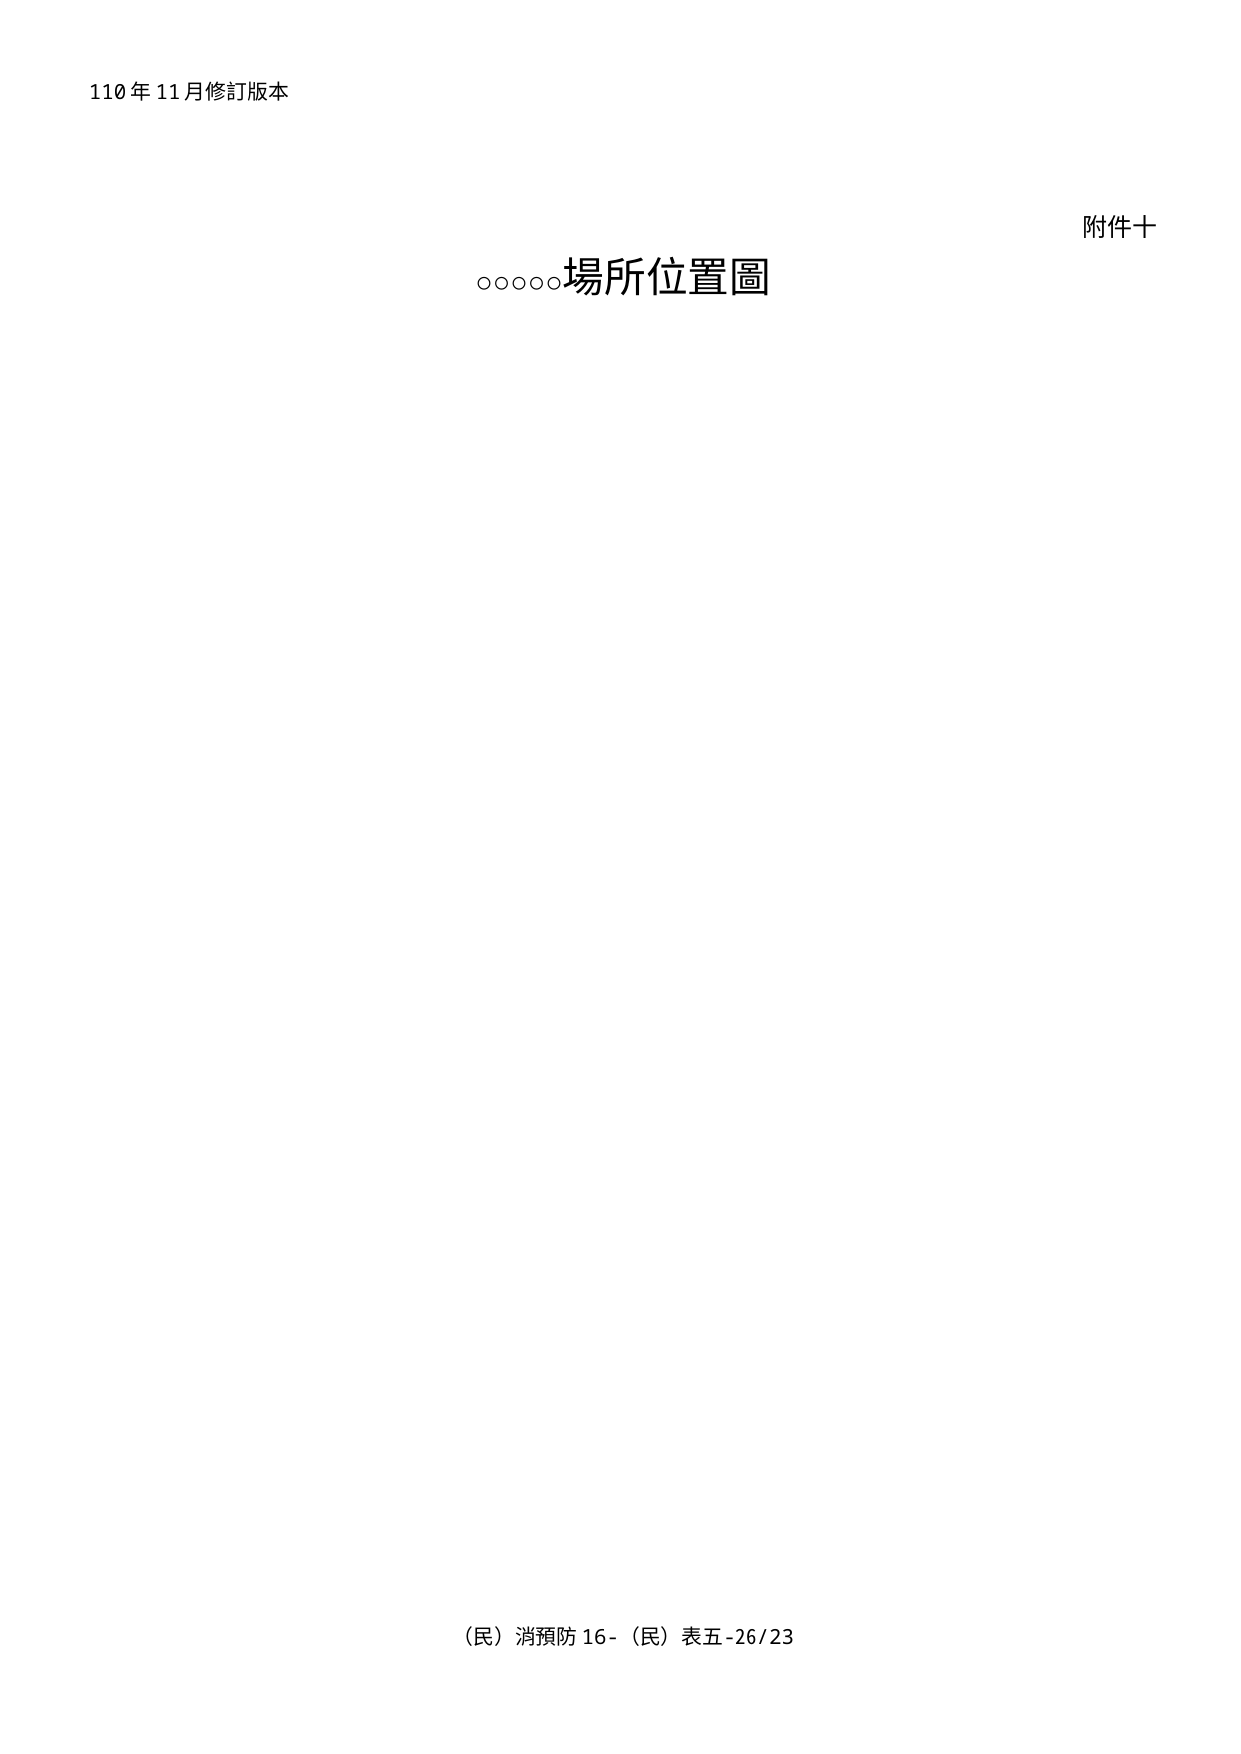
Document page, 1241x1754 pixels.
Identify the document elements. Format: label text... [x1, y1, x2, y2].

text ○○○○○場所位置圖 [89, 244, 1157, 304]
text 附件十 [89, 207, 1157, 244]
